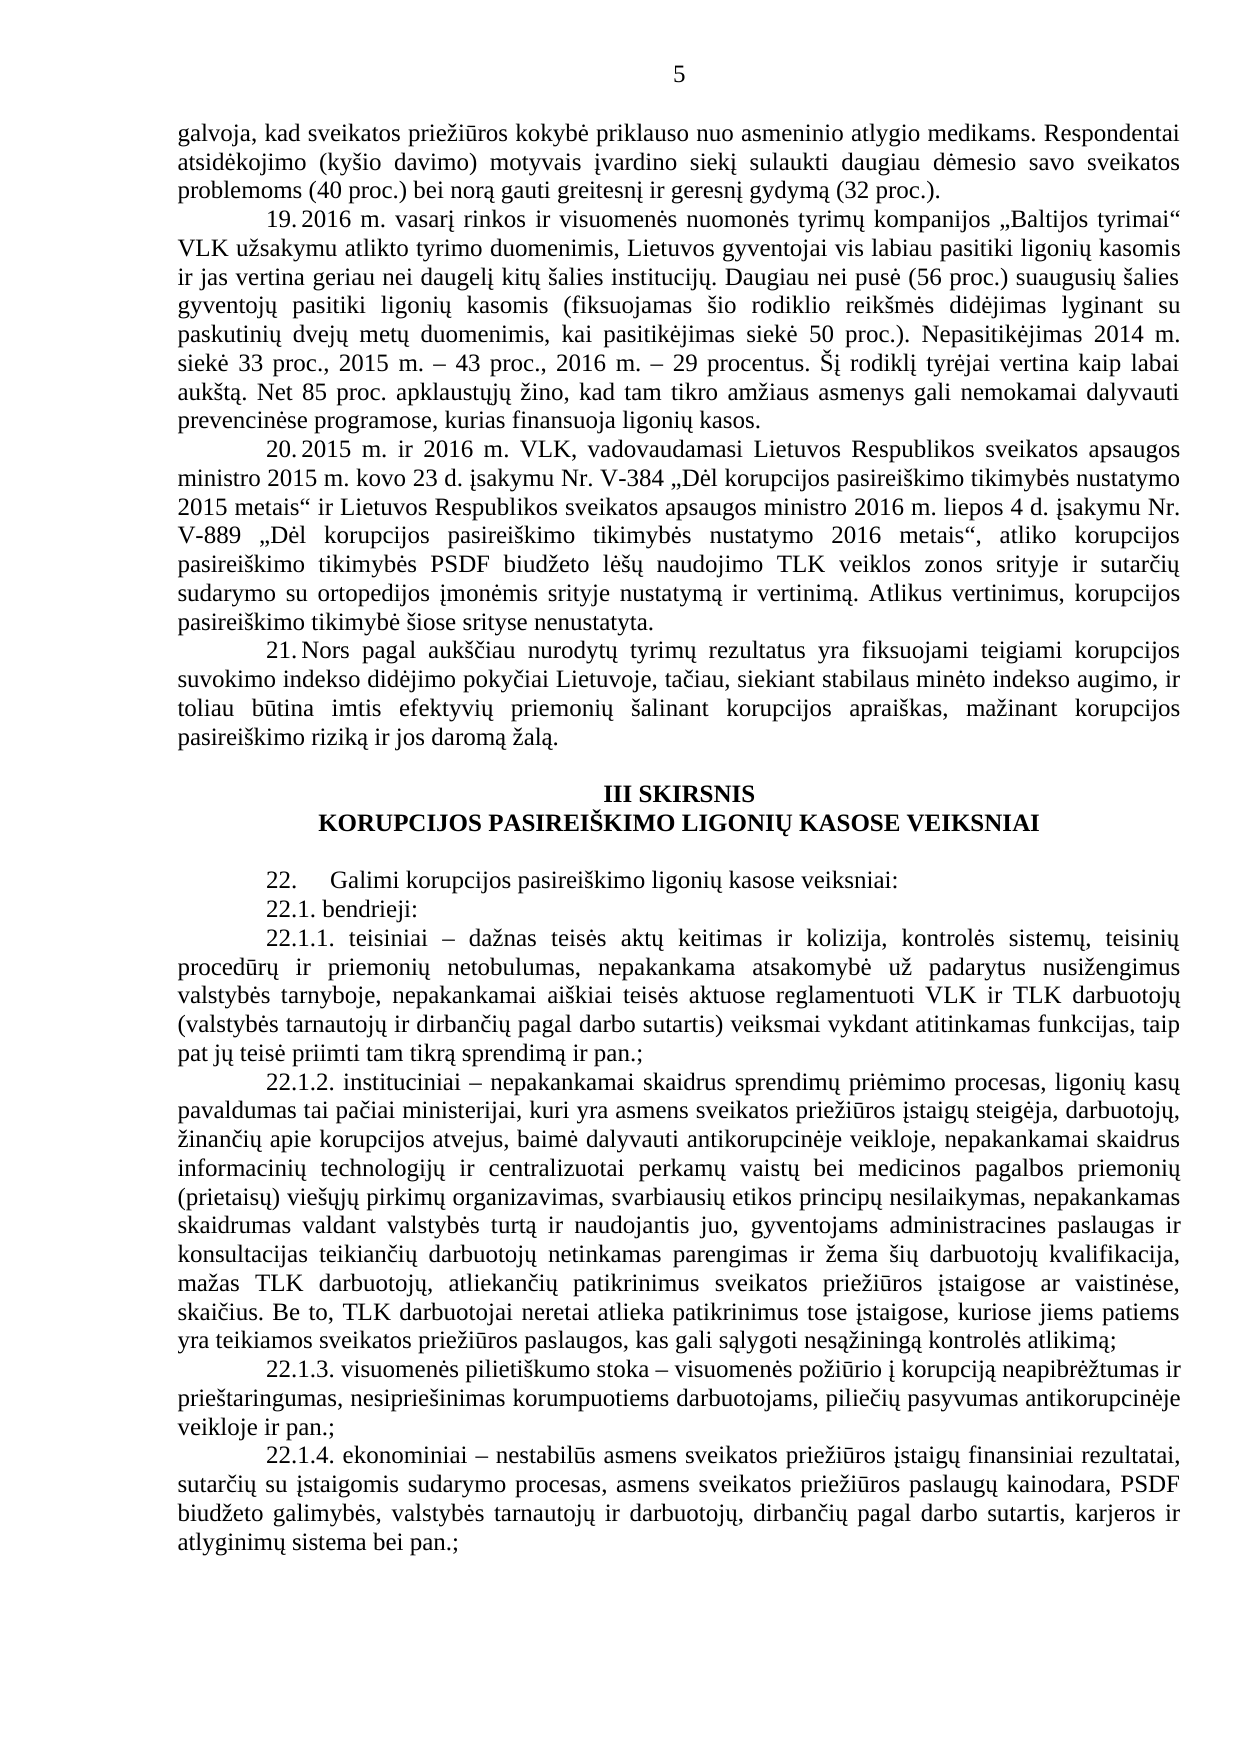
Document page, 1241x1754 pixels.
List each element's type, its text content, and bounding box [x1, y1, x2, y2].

text 22.1.2. instituciniai – nepakankamai skaidrus sprendimų priėmimo procesas, ligonių kasų pavaldumas tai pačiai ministerijai, kuri yra asmens sveikatos priežiūros įstaigų steigėja, darbuotojų, žinančių apie korupcijos atvejus, baimė dalyvauti antikorupcinėje veikloje, nepakankamai skaidrus informacinių technologijų ir centralizuotai perkamų vaistų bei medicinos pagalbos priemonių (prietaisų) viešųjų pirkimų organizavimas, svarbiausių etikos principų nesilaikymas, nepakankamas skaidrumas valdant valstybės turtą ir naudojantis juo, gyventojams administracines paslaugas ir konsultacijas teikiančių darbuotojų netinkamas parengimas ir žema šių darbuotojų kvalifikacija, mažas TLK darbuotojų, atliekančių patikrinimus sveikatos priežiūros įstaigose ar vaistinėse, skaičius. Be to, TLK darbuotojai neretai atlieka patikrinimus tose įstaigose, kuriose jiems patiems yra teikiamos sveikatos priežiūros paslaugos, kas gali sąlygoti nesąžiningą kontrolės atlikimą; [177, 1067, 1181, 1354]
text galvoja, kad sveikatos priežiūros kokybė priklauso nuo asmeninio atlygio medikams. Respondentai atsidėkojimo (kyšio davimo) motyvais įvardino siekį sulaukti daugiau dėmesio savo sveikatos problemoms (40 proc.) bei norą gauti greitesnį ir geresnį gydymą (32 proc.). [177, 118, 1181, 204]
text 22.1. bendrieji: [177, 894, 1181, 923]
text 22. Galimi korupcijos pasireiškimo ligonių kasose veiksniai: [266, 866, 1181, 894]
text 20. 2015 m. ir 2016 m. VLK, vadovaudamasi Lietuvos Respublikos sveikatos apsaugos ministro 2015 m. kovo 23 d. įsakymu Nr. V-384 „Dėl korupcijos pasireiškimo tikimybės nustatymo 2015 metais“ ir Lietuvos Respublikos sveikatos apsaugos ministro 2016 m. liepos 4 d. įsakymu Nr. V-889 „Dėl korupcijos pasireiškimo tikimybės nustatymo 2016 metais“, atliko korupcijos pasireiškimo tikimybės PSDF biudžeto lėšų naudojimo TLK veiklos zonos srityje ir sutarčių sudarymo su ortopedijos įmonėmis srityje nustatymą ir vertinimą. Atlikus vertinimus, korupcijos pasireiškimo tikimybė šiose srityse nenustatyta. [177, 434, 1181, 636]
text III SKIRSNIS [177, 779, 1181, 808]
text 19. 2016 m. vasarį rinkos ir visuomenės nuomonės tyrimų kompanijos „Baltijos tyrimai“ VLK užsakymu atlikto tyrimo duomenimis, Lietuvos gyventojai vis labiau pasitiki ligonių kasomis ir jas vertina geriau nei daugelį kitų šalies institucijų. Daugiau nei pusė (56 proc.) suaugusių šalies gyventojų pasitiki ligonių kasomis (fiksuojamas šio rodiklio reikšmės didėjimas lyginant su paskutinių dvejų metų duomenimis, kai pasitikėjimas siekė 50 proc.). Nepasitikėjimas 2014 m. siekė 33 proc., 2015 m. – 43 proc., 2016 m. ‒ 29 procentus. Šį rodiklį tyrėjai vertina kaip labai aukštą. Net 85 proc. apklaustųjų žino, kad tam tikro amžiaus asmenys gali nemokamai dalyvauti prevencinėse programose, kurias finansuoja ligonių kasos. [177, 204, 1181, 434]
text 22.1.4. ekonominiai – nestabilūs asmens sveikatos priežiūros įstaigų finansiniai rezultatai, sutarčių su įstaigomis sudarymo procesas, asmens sveikatos priežiūros paslaugų kainodara, PSDF biudžeto galimybės, valstybės tarnautojų ir darbuotojų, dirbančių pagal darbo sutartis, karjeros ir atlyginimų sistema bei pan.; [177, 1441, 1181, 1556]
text 22.1.3. visuomenės pilietiškumo stoka – visuomenės požiūrio į korupciją neapibrėžtumas ir prieštaringumas, nesipriešinimas korumpuotiems darbuotojams, piliečių pasyvumas antikorupcinėje veikloje ir pan.; [177, 1354, 1181, 1441]
text 21. Nors pagal aukščiau nurodytų tyrimų rezultatus yra fiksuojami teigiami korupcijos suvokimo indekso didėjimo pokyčiai Lietuvoje, tačiau, siekiant stabilaus minėto indekso augimo, ir toliau būtina imtis efektyvių priemonių šalinant korupcijos apraiškas, mažinant korupcijos pasireiškimo riziką ir jos daromą žalą. [177, 636, 1181, 751]
text KORUPCIJOS PASIREIŠKIMO LIGONIŲ KASOSE VEIKSNIAI [177, 808, 1181, 837]
text 22.1.1. teisiniai – dažnas teisės aktų keitimas ir kolizija, kontrolės sistemų, teisinių procedūrų ir priemonių netobulumas, nepakankama atsakomybė už padarytus nusižengimus valstybės tarnyboje, nepakankamai aiškiai teisės aktuose reglamentuoti VLK ir TLK darbuotojų (valstybės tarnautojų ir dirbančių pagal darbo sutartis) veiksmai vykdant atitinkamas funkcijas, taip pat jų teisė priimti tam tikrą sprendimą ir pan.; [177, 923, 1181, 1067]
